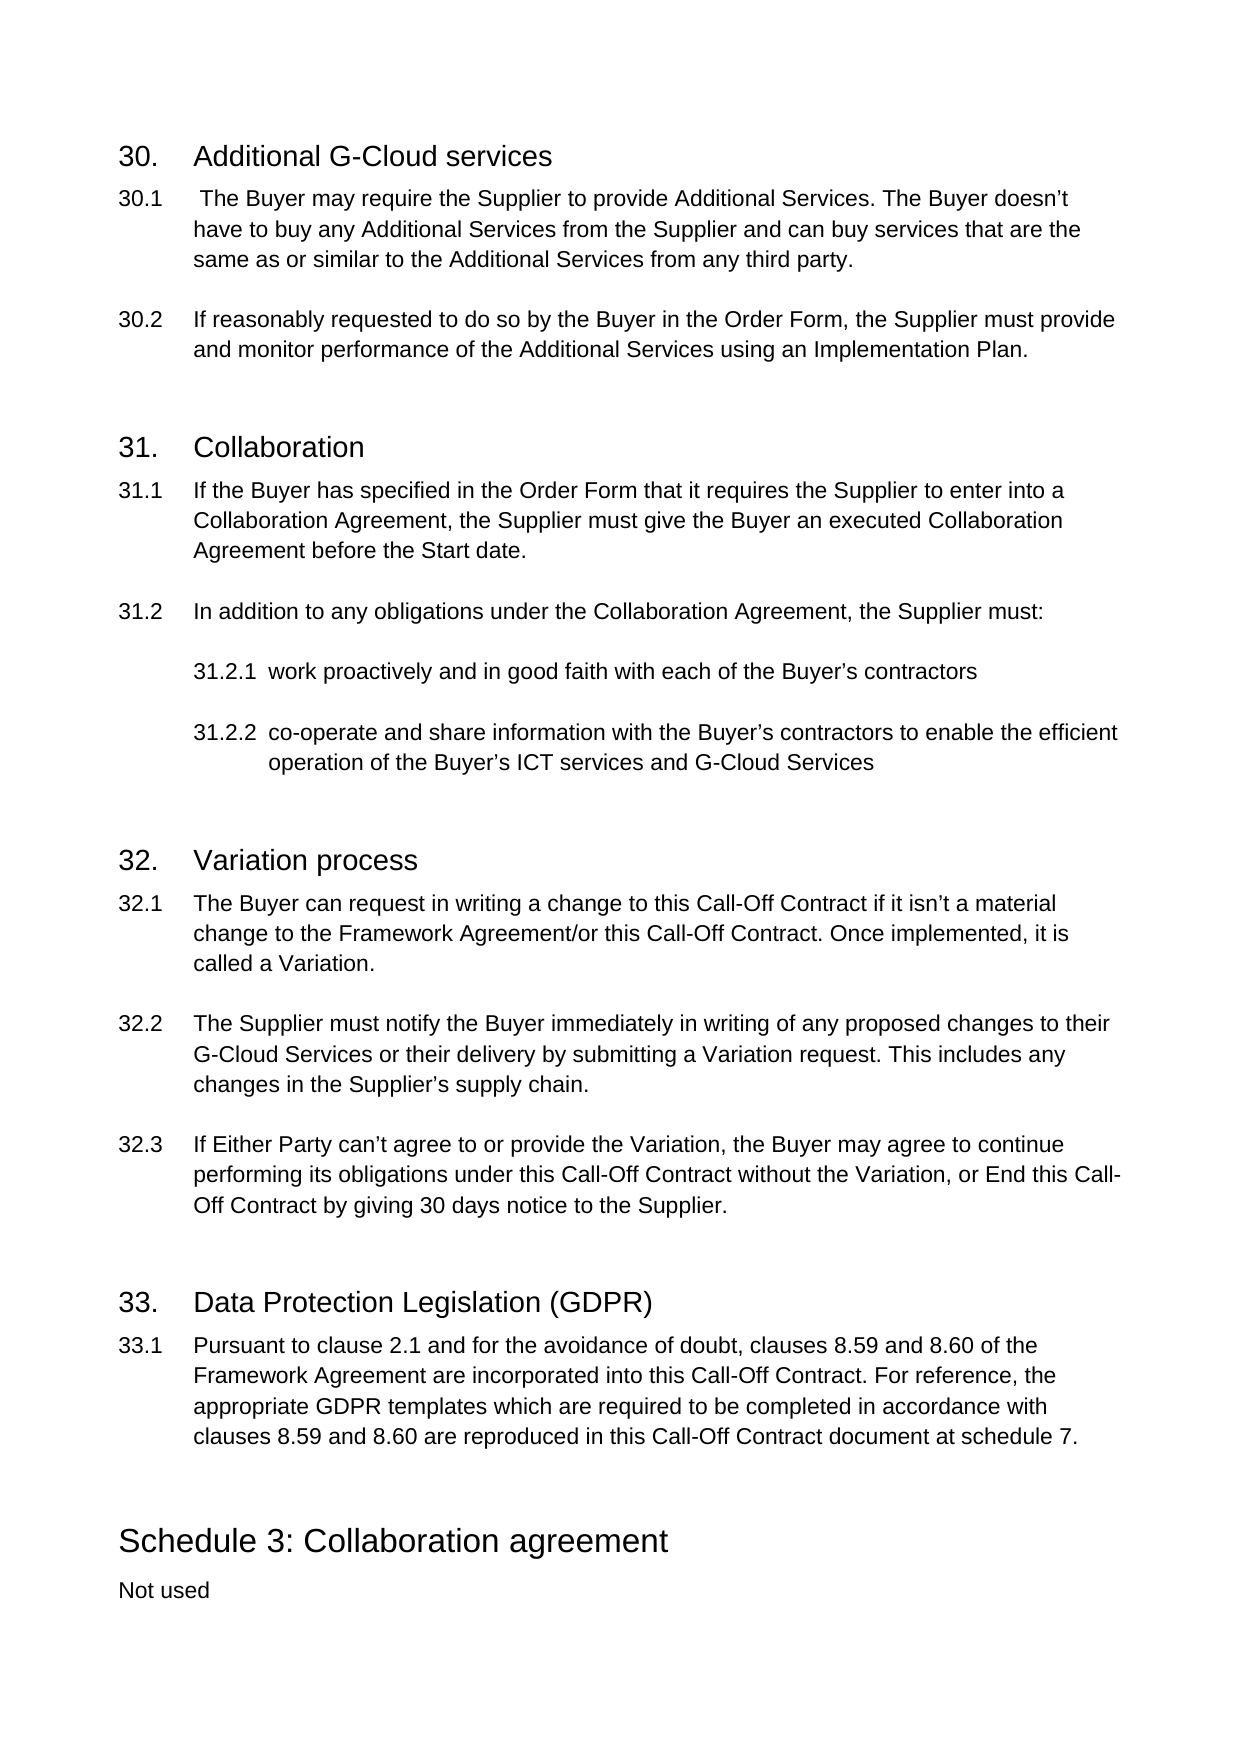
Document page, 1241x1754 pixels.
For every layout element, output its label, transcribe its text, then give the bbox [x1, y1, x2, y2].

text 31.2.1 work proactively and in good faith with each of the Buyer’s contractors [118, 658, 1122, 685]
text 30.2 If reasonably requested to do so by the Buyer in the Order Form, the Supplier must provide and monitor performance of the Additional Services using an Implementation Plan. [118, 306, 1122, 363]
subtitle 33. Data Protection Legislation (GDPR) [118, 1285, 1122, 1319]
text 30.1 The Buyer may require the Supplier to provide Additional Services. The Buyer doesn’t have to buy any Additional Services from the Supplier and can buy services that are the same as or similar to the Additional Services from any third party. [118, 185, 1122, 272]
subtitle 32. Variation process [118, 843, 1122, 876]
text 33.1 Pursuant to clause 2.1 and for the avoidance of doubt, clauses 8.59 and 8.60 of the Framework Agreement are incorporated into this Call-Off Contract. For reference, the appropriate GDPR templates which are required to be completed in accordance with clauses 8.59 and 8.60 are reproduced in this Call-Off Contract document at schedule 7. [118, 1332, 1122, 1449]
text 32.2 The Supplier must notify the Buyer immediately in writing of any proposed changes to their G-Cloud Services or their delivery by submitting a Variation request. This includes any changes in the Supplier’s supply chain. [118, 1010, 1122, 1097]
text 32.3 If Either Party can’t agree to or provide the Variation, the Buyer may agree to continue performing its obligations under this Call-Off Contract without the Variation, or End this Call-Off Contract by giving 30 days notice to the Supplier. [118, 1131, 1122, 1218]
text 32.1 The Buyer can request in writing a change to this Call-Off Contract if it isn’t a material change to the Framework Agreement/or this Call-Off Contract. Once implemented, it is called a Variation. [118, 889, 1122, 976]
subtitle 31. Collaboration [118, 430, 1122, 464]
subtitle Schedule 3: Collaboration agreement [118, 1521, 1122, 1559]
text 31.2 In addition to any obligations under the Collaboration Agreement, the Supplier must: [118, 598, 1122, 624]
subtitle 30. Additional G-Cloud services [118, 138, 1122, 172]
text 31.2.2 co-operate and share information with the Buyer’s contractors to enable the efficient operation of the Buyer’s ICT services and G-Cloud Services [193, 719, 1122, 775]
text 31.1 If the Buyer has specified in the Order Form that it requires the Supplier to enter into a Collaboration Agreement, the Supplier must give the Buyer an executed Collaboration Agreement before the Start date. [118, 477, 1122, 564]
text Not used [118, 1577, 1122, 1604]
